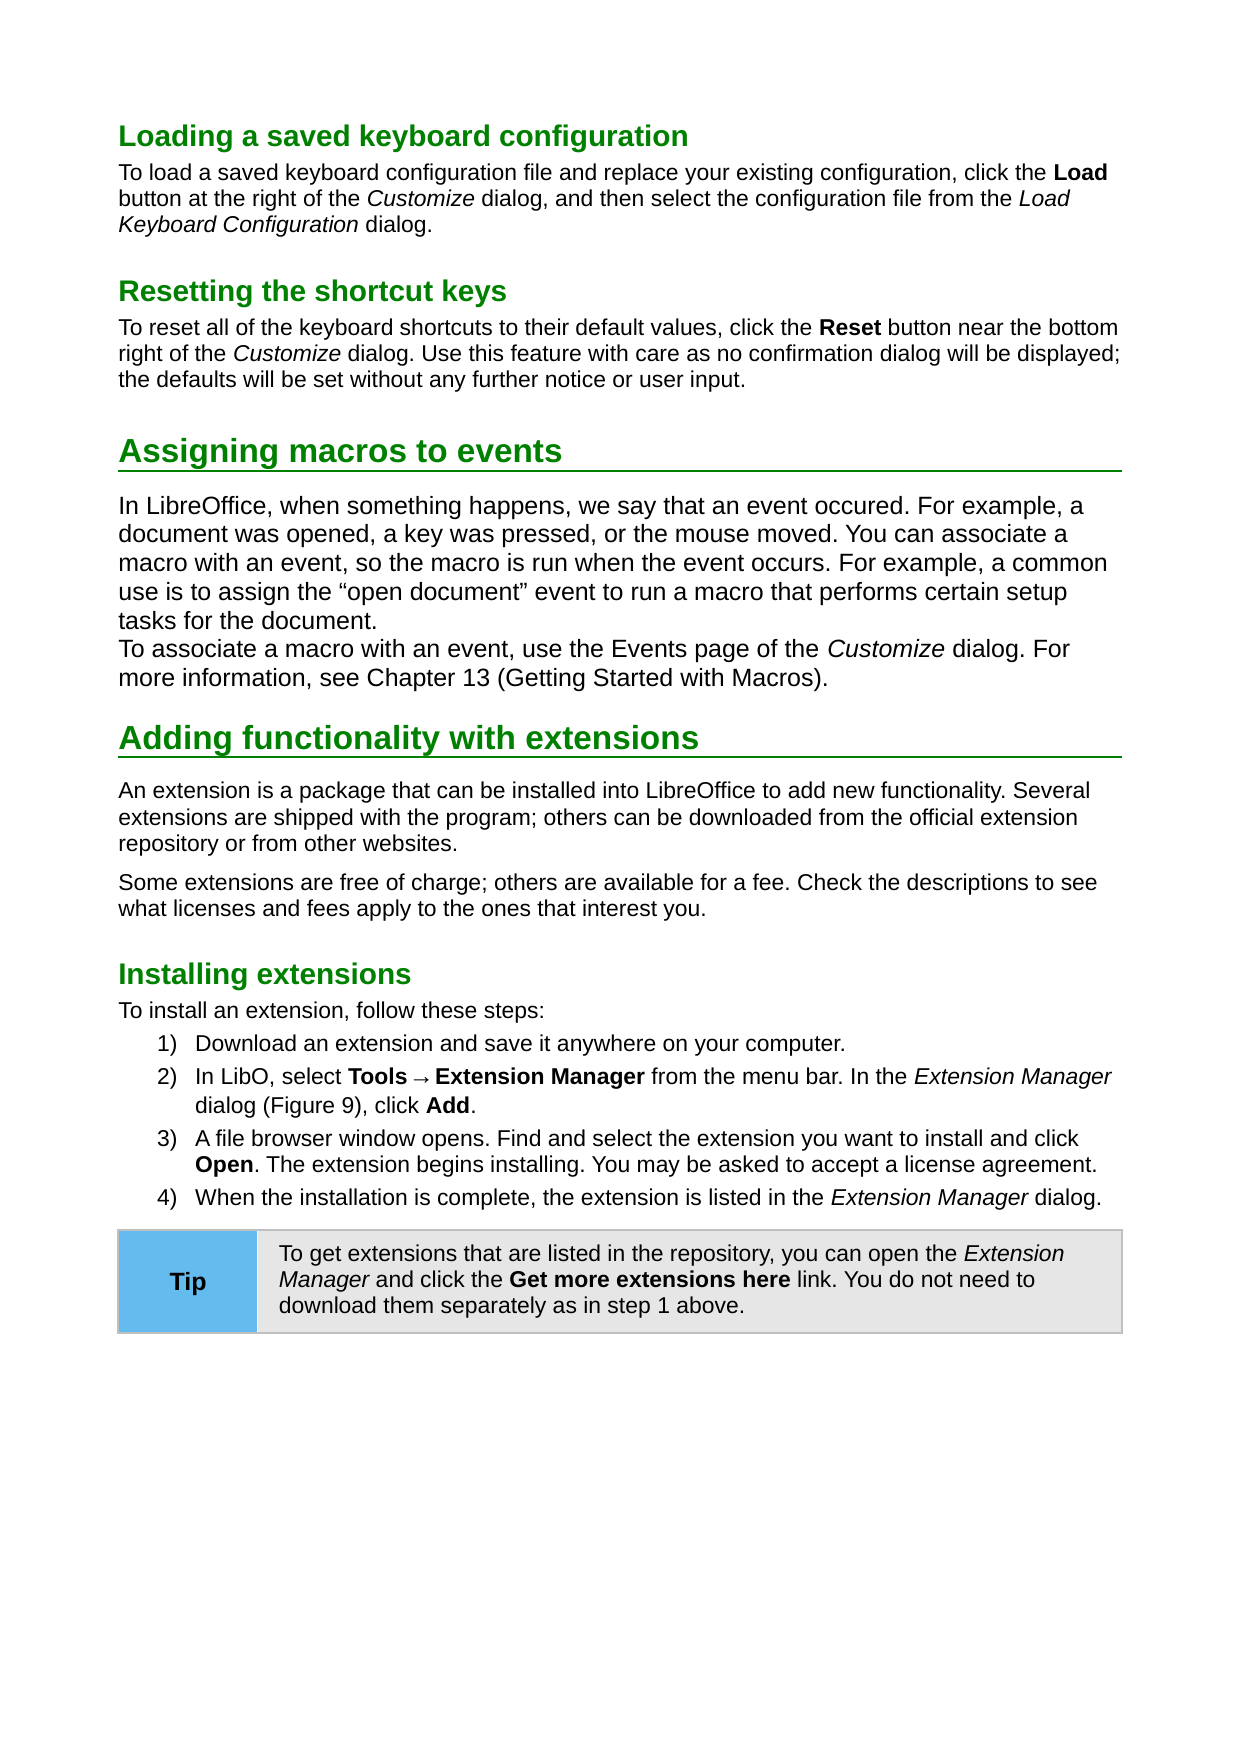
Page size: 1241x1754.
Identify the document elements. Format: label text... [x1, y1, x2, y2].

subtitle Assigning macros to events [118, 431, 1122, 470]
text In LibreOffice, when something happens, we say that an event occured. For example, a document was opened, a key was pressed, or the mouse moved. You can associate a macro with an event, so the macro is run when the event occurs. For example, a common use is to assign the “open document” event to run a macro that performs certain setup tasks for the document. [118, 491, 1122, 634]
list When the installation is complete, the extension is listed in the Extension Manager dialog. [177, 1183, 1122, 1210]
subtitle Installing extensions [118, 957, 1122, 991]
table_header To get extensions that are listed in the repository, you can open the Extension Manager and click the Get more extensions here link. You do not need to download them separately as in step 1 above. [258, 1231, 1121, 1332]
text To associate a macro with an event, use the Events page of the Customize dialog. For more information, see Chapter 13 (Getting Started with Macros). [118, 634, 1122, 692]
table_header Tip [119, 1231, 257, 1332]
text An extension is a package that can be installed into LibreOffice to add new functionality. Several extensions are shipped with the program; others can be downloaded from the official extension repository or from other websites. [118, 777, 1122, 856]
text Some extensions are free of charge; others are available for a fee. Check the descriptions to see what licenses and fees apply to the ones that interest you. [118, 869, 1122, 921]
list A file browser window opens. Find and select the extension you want to install and click Open. The extension begins installing. You may be asked to accept a license agreement. [177, 1124, 1122, 1177]
text To reset all of the keyboard shortcuts to their default values, click the Reset button near the bottom right of the Customize dialog. Use this feature with care as no confirmation dialog will be displayed; the defaults will be set without any further notice or user input. [118, 314, 1122, 393]
list In LibO, select Tools → Extension Manager from the menu bar. In the Extension Manager dialog (Figure 9), click Add. [177, 1063, 1122, 1118]
text To load a saved keyboard configuration file and replace your existing configuration, click the Load button at the right of the Customize dialog, and then select the configuration file from the Load Keyboard Configuration dialog. [118, 159, 1122, 238]
subtitle Adding functionality with extensions [118, 718, 1122, 756]
list Download an extension and save it anywhere on your computer. [177, 1030, 1122, 1057]
subtitle Loading a saved keyboard configuration [118, 118, 1122, 152]
list To install an extension, follow these steps: [118, 997, 1122, 1024]
subtitle Resetting the shortcut keys [118, 273, 1122, 307]
